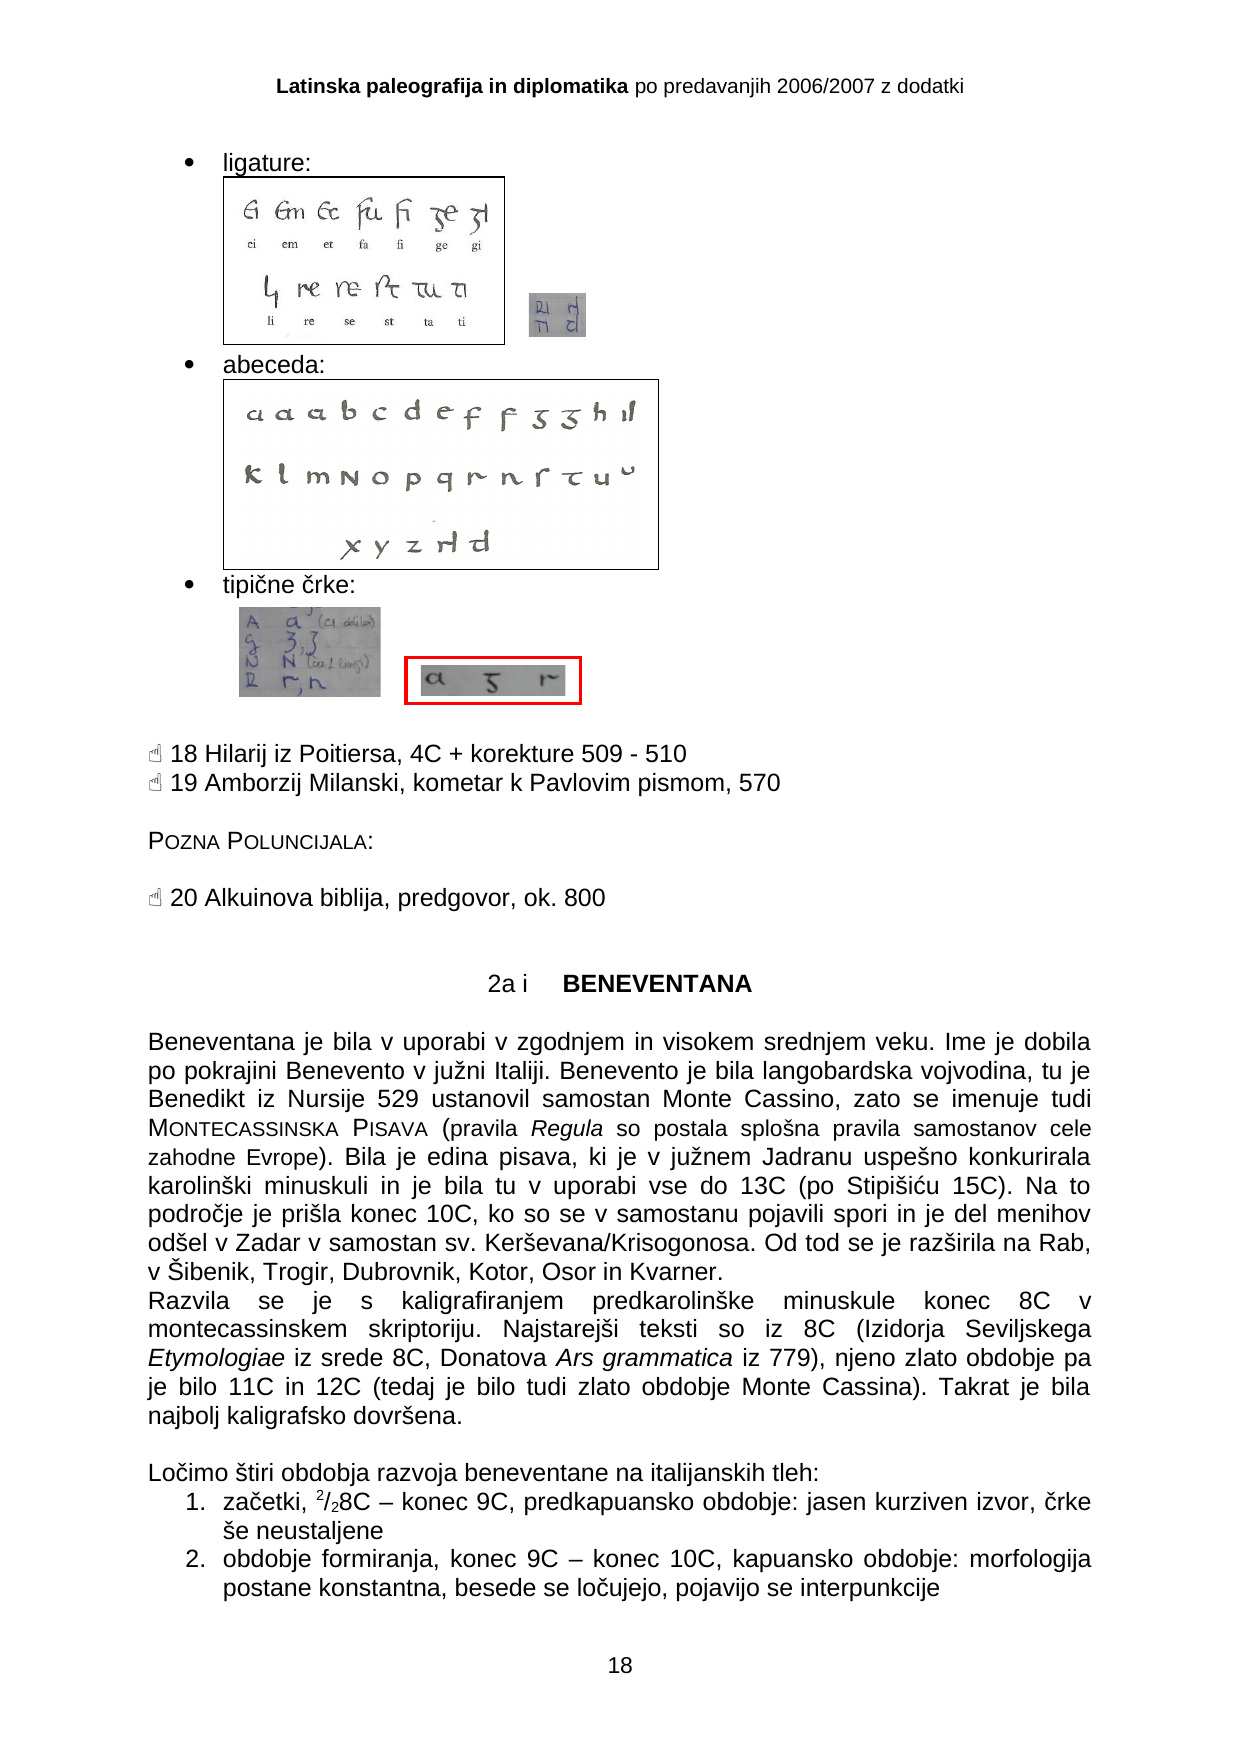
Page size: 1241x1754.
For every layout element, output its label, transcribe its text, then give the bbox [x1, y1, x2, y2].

text  18 Hilarij iz Poitiersa, 4C + korekture 509 - 510 [148, 739, 1093, 768]
text Pozna Poluncijala: [148, 826, 1093, 854]
text  19 Amborzij Milanski, kometar k Pavlovim pismom, 570 [148, 768, 1093, 797]
picture [420, 665, 566, 696]
picture [528, 293, 586, 337]
text Razvila se je s kaligrafiranjem predkarolinške minuskule konec 8C v montecassinskem skriptoriju. Najstarejši teksti so iz 8C (Izidorja Seviljskega Etymologiae iz srede 8C, Donatova Ars grammatica iz 779), njeno zlato obdobje pa je bilo 11C in 12C (tedaj je bilo tudi zlato obdobje Monte Cassina). Takrat je bila najbolj kaligrafsko dovršena. [148, 1286, 1093, 1429]
text  20 Alkuinova biblija, predgovor, ok. 800 [148, 883, 1093, 912]
picture [239, 185, 489, 337]
text 2a i BENEVENTANA [148, 969, 1093, 998]
list ligature: [185, 148, 1093, 351]
text Beneventana je bila v uporabi v zgodnjem in visokem srednjem veku. Ime je dobila po pokrajini Benevento v južni Italiji. Benevento je bila langobardska vojvodina, tu je Benedikt iz Nursije 529 ustanovil samostan Monte Cassino, zato se imenuje tudi Montecassinska Pisava (pravila Regula so postala splošna pravila samostanov cele zahodne Evrope). Bila je edina pisava, ki je v južnem Jadranu uspešno konkurirala karolinški minuskuli in je bila tu v uporabi vse do 13C (po Stipišiću 15C). Na to področje je prišla konec 10C, ko so se v samostanu pojavili spori in je del menihov odšel v Zadar v samostan sv. Kerševana/Krisogonosa. Od tod se je razširila na Rab, v Šibenik, Trogir, Dubrovnik, Kotor, Osor in Kvarner. [148, 1027, 1093, 1286]
picture [239, 388, 643, 561]
list tipične črke: [185, 570, 1093, 710]
picture [239, 607, 381, 697]
list abeceda: [185, 351, 1093, 570]
text Ločimo štiri obdobja razvoja beneventane na italijanskih tleh: [148, 1458, 1093, 1487]
list začetki, 2/28C – konec 9C, predkapuansko obdobje: jasen kurziven izvor, črke še neustaljene [185, 1487, 1093, 1544]
list obdobje formiranja, konec 9C – konec 10C, kapuansko obdobje: morfologija postane konstantna, besede se ločujejo, pojavijo se interpunkcije [185, 1544, 1093, 1602]
